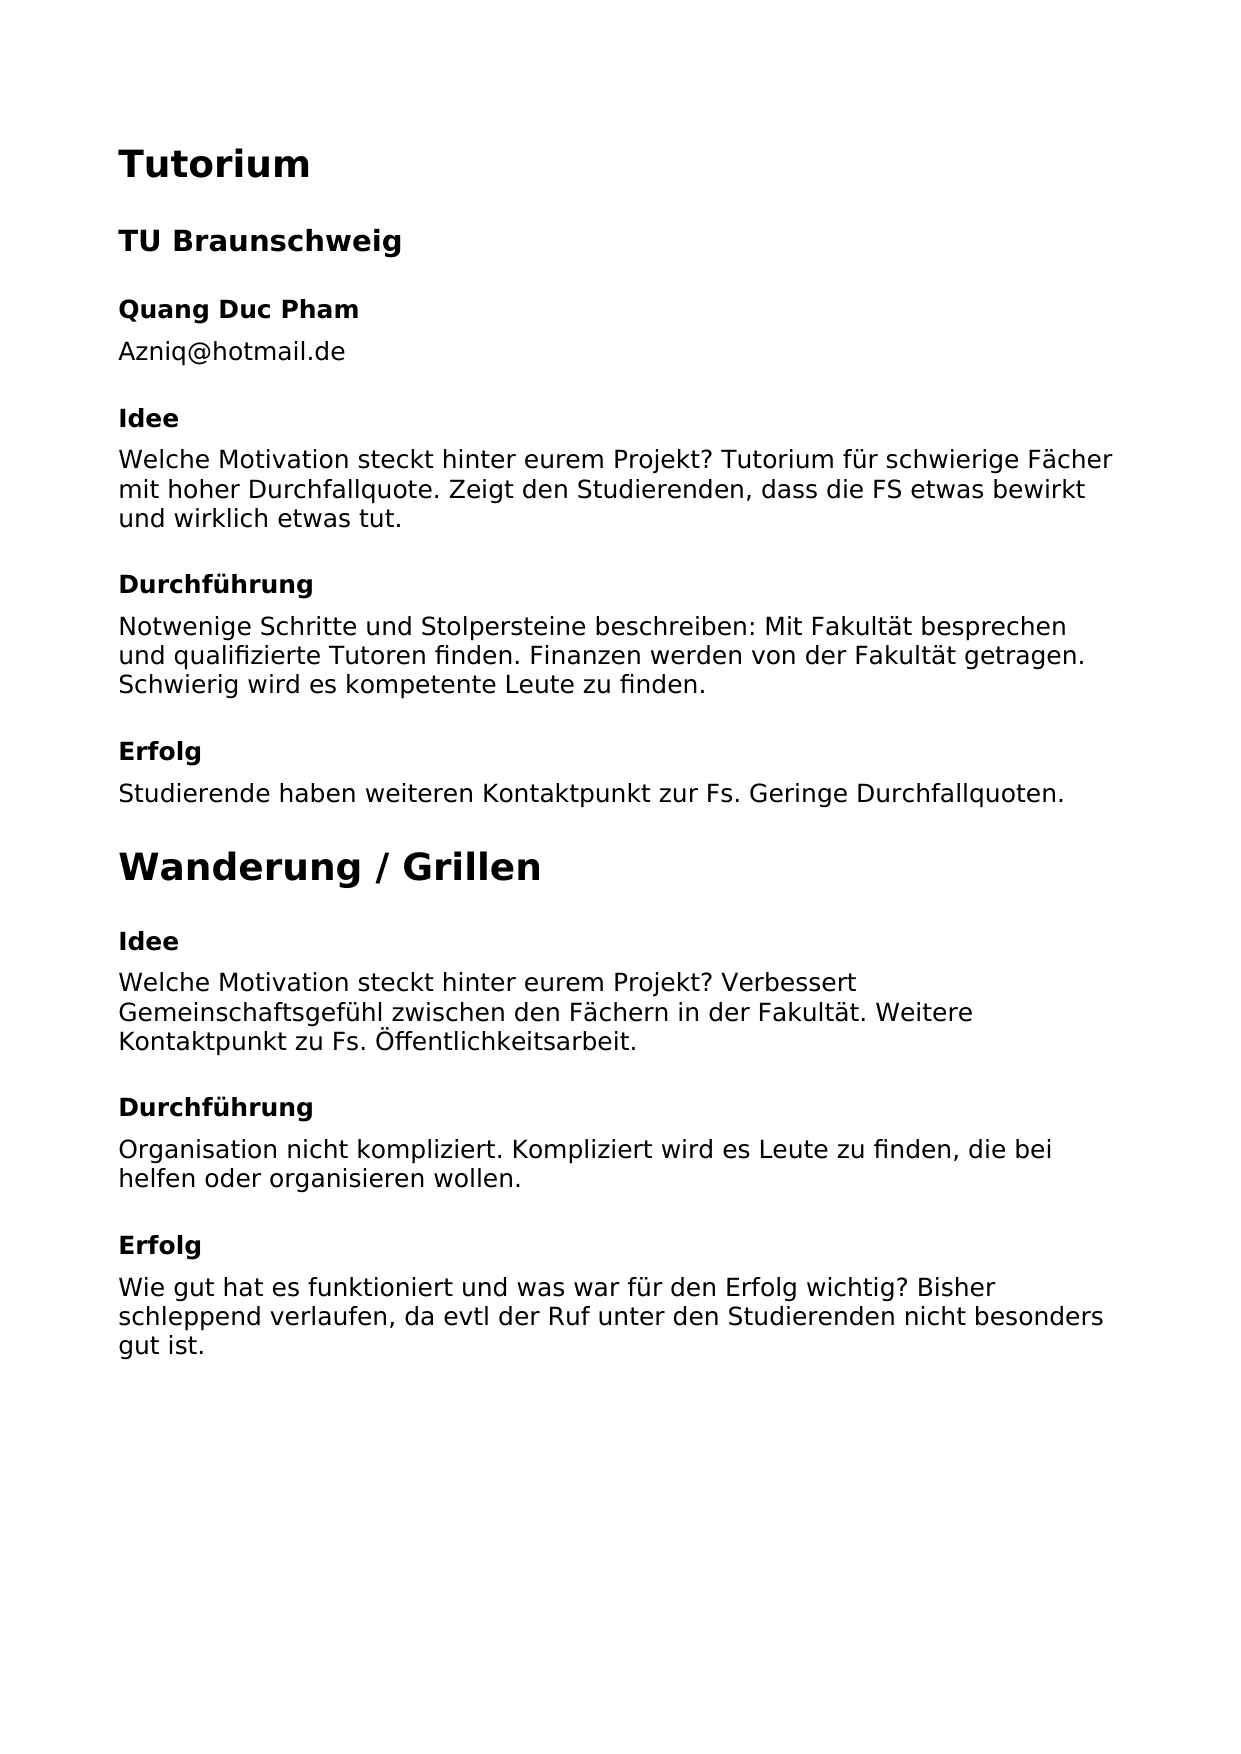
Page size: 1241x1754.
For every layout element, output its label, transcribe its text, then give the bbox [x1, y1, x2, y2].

text Wie gut hat es funktioniert und was war für den Erfolg wichtig? Bisher schleppend verlaufen, da evtl der Ruf unter den Studierenden nicht besonders gut ist. [118, 1273, 1122, 1360]
text Notwenige Schritte und Stolpersteine beschreiben: Mit Fakultät besprechen und qualifizierte Tutoren finden. Finanzen werden von der Fakultät getragen. Schwierig wird es kompetente Leute zu finden. [118, 612, 1122, 700]
subtitle Durchführung [118, 1093, 1122, 1123]
subtitle Tutorium [118, 143, 1122, 187]
subtitle Erfolg [118, 737, 1122, 767]
subtitle Durchführung [118, 571, 1122, 600]
text Welche Motivation steckt hinter eurem Projekt? Tutorium für schwierige Fächer mit hoher Durchfallquote. Zeigt den Studierenden, dass die FS etwas bewirkt und wirklich etwas tut. [118, 446, 1122, 533]
text Organisation nicht kompliziert. Kompliziert wird es Leute zu finden, die bei helfen oder organisieren wollen. [118, 1135, 1122, 1193]
text Welche Motivation steckt hinter eurem Projekt? Verbessert Gemeinschaftsgefühl zwischen den Fächern in der Fakultät. Weitere Kontaktpunkt zu Fs. Öffentlichkeitsarbeit. [118, 968, 1122, 1056]
subtitle Wanderung / Grillen [118, 846, 1122, 889]
subtitle Quang Duc Pham [118, 296, 1122, 325]
subtitle Idee [118, 404, 1122, 433]
subtitle TU Braunschweig [118, 224, 1122, 258]
text Azniq@hotmail.de [118, 337, 1122, 367]
subtitle Idee [118, 927, 1122, 956]
subtitle Erfolg [118, 1231, 1122, 1260]
text Studierende haben weiteren Kontaktpunkt zur Fs. Geringe Durchfallquoten. [118, 779, 1122, 808]
